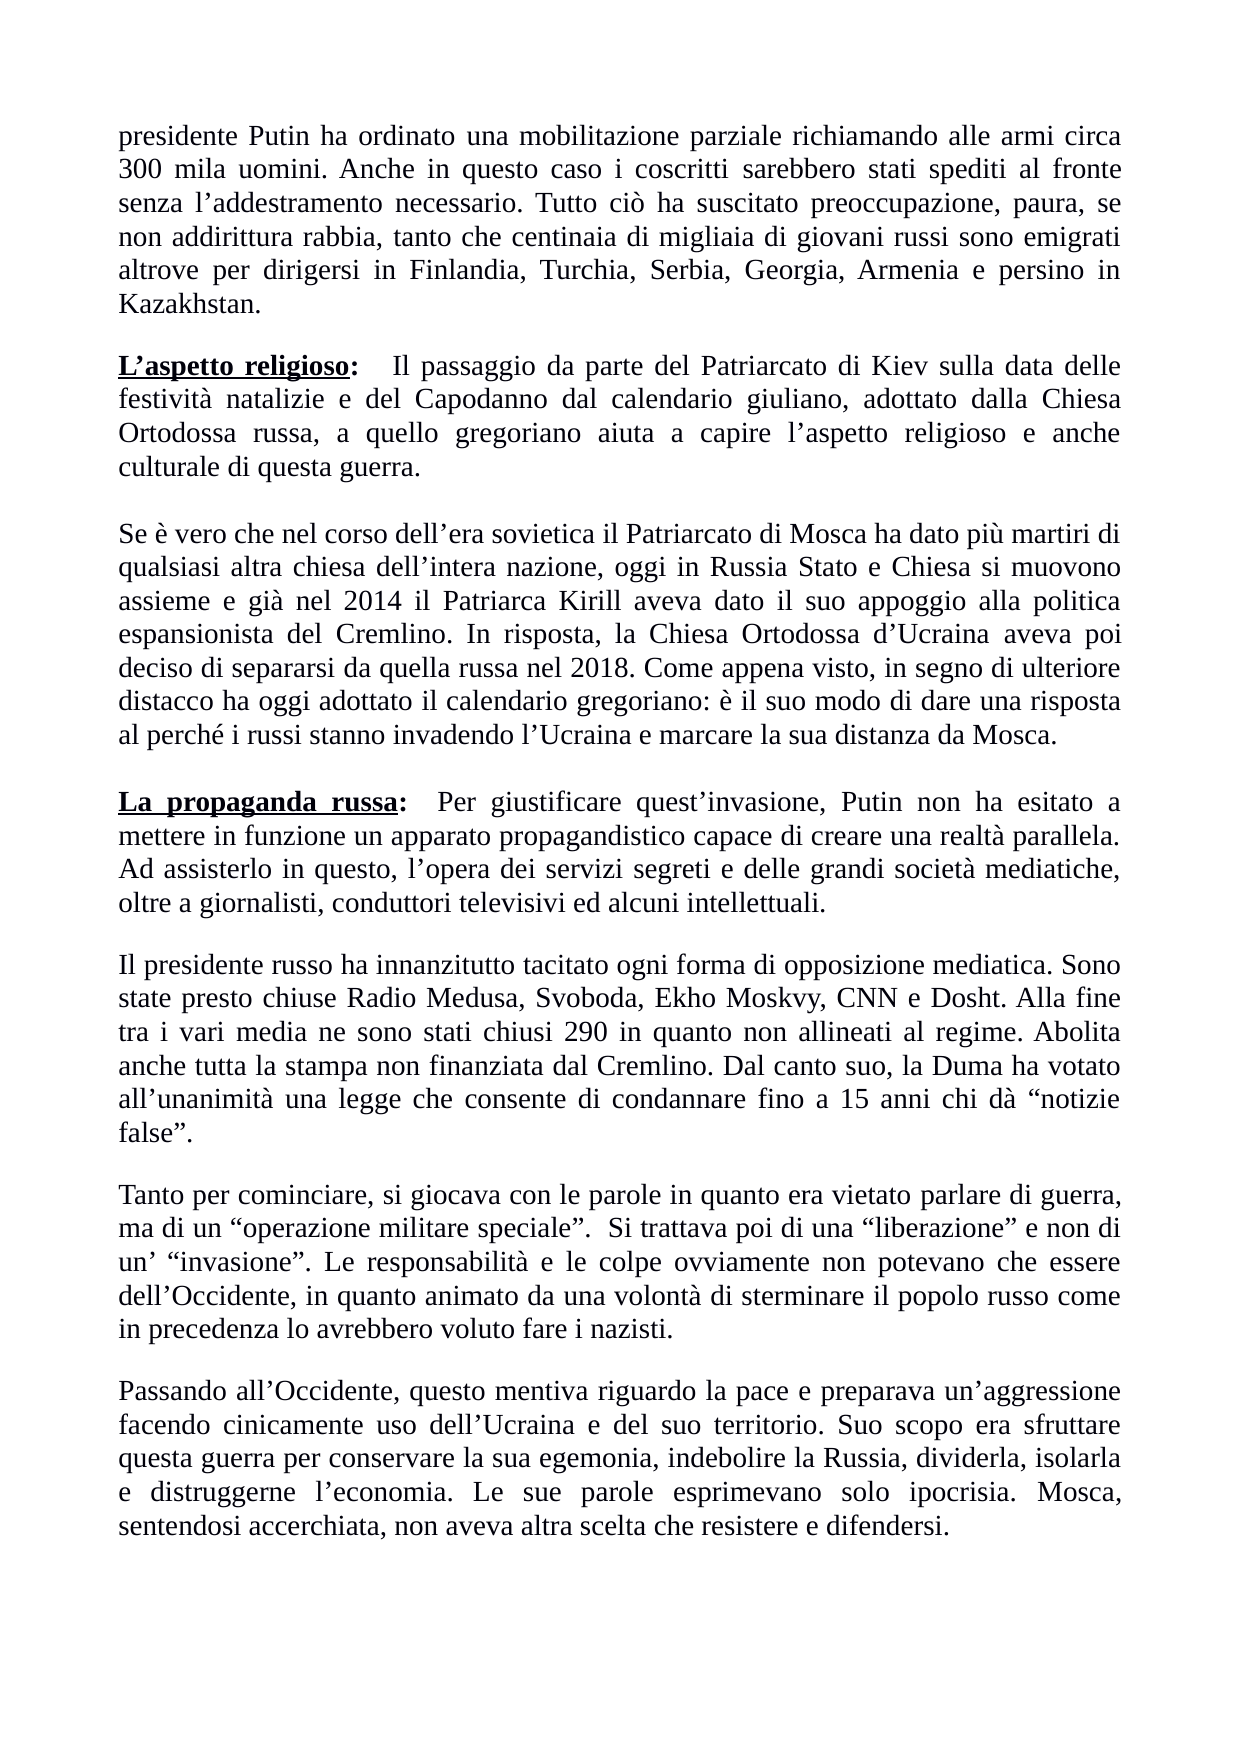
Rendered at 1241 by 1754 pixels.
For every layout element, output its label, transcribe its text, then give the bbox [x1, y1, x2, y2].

text Passando all’Occidente, questo mentiva riguardo la pace e preparava un’aggressione facendo cinicamente uso dell’Ucraina e del suo territorio. Suo scopo era sfruttare questa guerra per conservare la sua egemonia, indebolire la Russia, dividerla, isolarla e distruggerne l’economia. Le sue parole esprimevano solo ipocrisia. Mosca, sentendosi accerchiata, non aveva altra scelta che resistere e difendersi. [118, 1373, 1122, 1541]
text La propaganda russa: Per giustificare quest’invasione, Putin non ha esitato a mettere in funzione un apparato propagandistico capace di creare una realtà parallela. Ad assisterlo in questo, l’opera dei servizi segreti e delle grandi società mediatiche, oltre a giornalisti, conduttori televisivi ed alcuni intellettuali. [118, 784, 1122, 918]
text Se è vero che nel corso dell’era sovietica il Patriarcato di Mosca ha dato più martiri di qualsiasi altra chiesa dell’intera nazione, oggi in Russia Stato e Chiesa si muovono assieme e già nel 2014 il Patriarca Kirill aveva dato il suo appoggio alla politica espansionista del Cremlino. In risposta, la Chiesa Ortodossa d’Ucraina aveva poi deciso di separarsi da quella russa nel 2018. Come appena visto, in segno di ulteriore distacco ha oggi adottato il calendario gregoriano: è il suo modo di dare una risposta al perché i russi stanno invadendo l’Ucraina e marcare la sua distanza da Mosca. [118, 516, 1122, 751]
text presidente Putin ha ordinato una mobilitazione parziale richiamando alle armi circa 300 mila uomini. Anche in questo caso i coscritti sarebbero stati spediti al fronte senza l’addestramento necessario. Tutto ciò ha suscitato preoccupazione, paura, se non addirittura rabbia, tanto che centinaia di migliaia di giovani russi sono emigrati altrove per dirigersi in Finlandia, Turchia, Serbia, Georgia, Armenia e persino in Kazakhstan. [118, 118, 1122, 319]
text L’aspetto religioso: Il passaggio da parte del Patriarcato di Kiev sulla data delle festività natalizie e del Capodanno dal calendario giuliano, adottato dalla Chiesa Ortodossa russa, a quello gregoriano aiuta a capire l’aspetto religioso e anche culturale di questa guerra. [118, 348, 1122, 482]
text Tanto per cominciare, si giocava con le parole in quanto era vietato parlare di guerra, ma di un “operazione militare speciale”. Si trattava poi di una “liberazione” e non di un’ “invasione”. Le responsabilità e le colpe ovviamente non potevano che essere dell’Occidente, in quanto animato da una volontà di sterminare il popolo russo come in precedenza lo avrebbero voluto fare i nazisti. [118, 1177, 1122, 1345]
text Il presidente russo ha innanzitutto tacitato ogni forma di opposizione mediatica. Sono state presto chiuse Radio Medusa, Svoboda, Ekho Moskvy, CNN e Dosht. Alla fine tra i vari media ne sono stati chiusi 290 in quanto non allineati al regime. Abolita anche tutta la stampa non finanziata dal Cremlino. Dal canto suo, la Duma ha votato all’unanimità una legge che consente di condannare fino a 15 anni chi dà “notizie false”. [118, 947, 1122, 1148]
